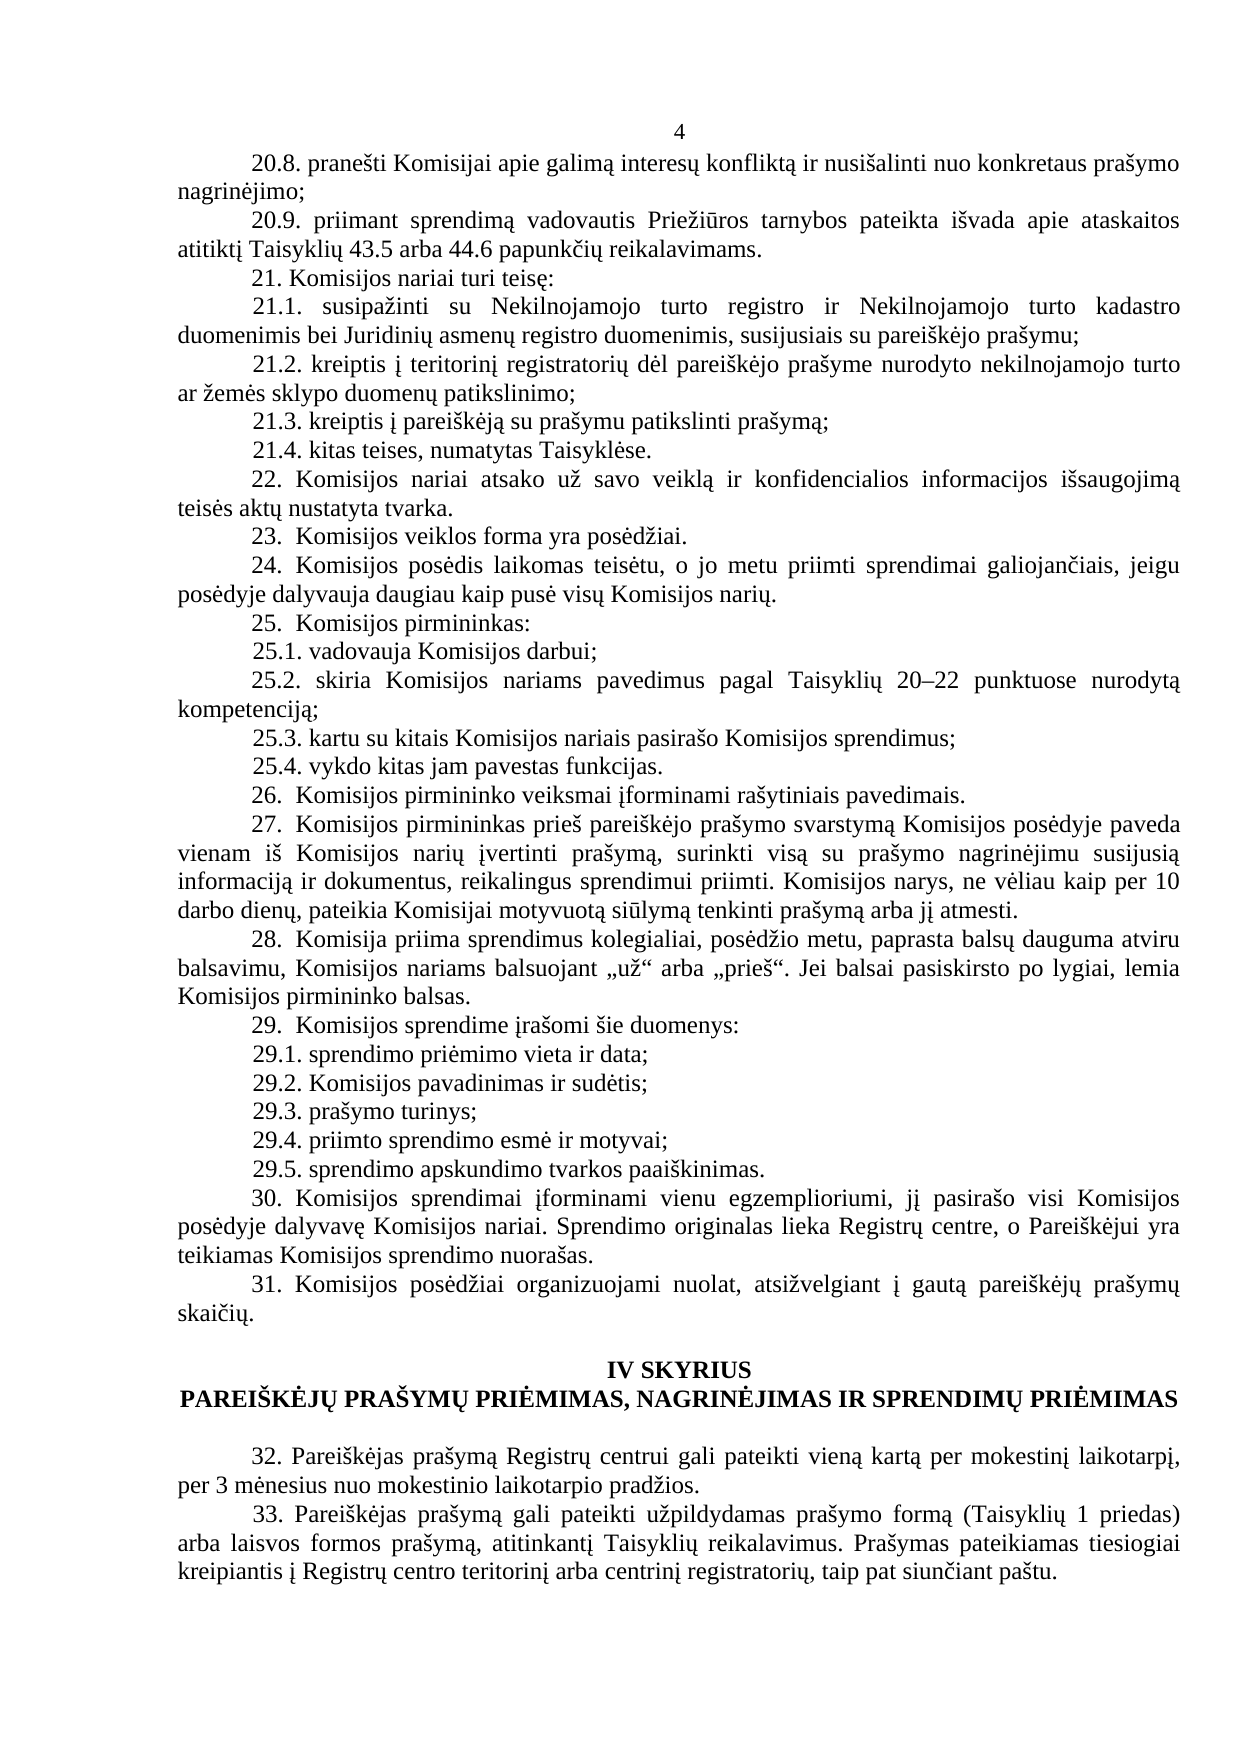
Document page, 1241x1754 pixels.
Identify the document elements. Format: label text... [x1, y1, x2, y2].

text 29.2. Komisijos pavadinimas ir sudėtis; [252, 1068, 1181, 1096]
text 24. Komisijos posėdis laikomas teisėtu, o jo metu priimti sprendimai galiojančiais, jeigu posėdyje dalyvauja daugiau kaip pusė visų Komisijos narių. [177, 550, 1181, 608]
text 25. Komisijos pirmininkas: [177, 608, 1181, 636]
text 31. Komisijos posėdžiai organizuojami nuolat, atsižvelgiant į gautą pareiškėjų prašymų skaičių. [177, 1269, 1181, 1326]
text 29.3. prašymo turinys; [252, 1096, 1181, 1125]
text 21. Komisijos nariai turi teisę: [251, 263, 1181, 291]
text 29. Komisijos sprendime įrašomi šie duomenys: [177, 1010, 1181, 1039]
text 26. Komisijos pirmininko veiksmai įforminami rašytiniais pavedimais. [177, 780, 1181, 809]
text 21.2. kreiptis į teritorinį registratorių dėl pareiškėjo prašyme nurodyto nekilnojamojo turto ar žemės sklypo duomenų patikslinimo; [177, 349, 1181, 406]
text IV SKYRIUS [177, 1355, 1181, 1384]
text 25.4. vykdo kitas jam pavestas funkcijas. [252, 751, 1181, 780]
text 29.5. sprendimo apskundimo tvarkos paaiškinimas. [252, 1154, 1181, 1183]
text 27. Komisijos pirmininkas prieš pareiškėjo prašymo svarstymą Komisijos posėdyje paveda vienam iš Komisijos narių įvertinti prašymą, surinkti visą su prašymo nagrinėjimu susijusią informaciją ir dokumentus, reikalingus sprendimui priimti. Komisijos narys, ne vėliau kaip per 10 darbo dienų, pateikia Komisijai motyvuotą siūlymą tenkinti prašymą arba jį atmesti. [177, 809, 1181, 924]
text 21.3. kreiptis į pareiškėją su prašymu patikslinti prašymą; [177, 406, 1181, 435]
text 30. Komisijos sprendimai įforminami vienu egzemplioriumi, jį pasirašo visi Komisijos posėdyje dalyvavę Komisijos nariai. Sprendimo originalas lieka Registrų centre, o Pareiškėjui yra teikiamas Komisijos sprendimo nuorašas. [177, 1183, 1181, 1269]
text 29.1. sprendimo priėmimo vieta ir data; [252, 1039, 1181, 1068]
text 32. Pareiškėjas prašymą Registrų centrui gali pateikti vieną kartą per mokestinį laikotarpį, per 3 mėnesius nuo mokestinio laikotarpio pradžios. [177, 1441, 1181, 1499]
text 25.3. kartu su kitais Komisijos nariais pasirašo Komisijos sprendimus; [252, 723, 1181, 751]
text PAREIŠKĖJŲ PRAŠYMŲ PRIĖMIMAS, NAGRINĖJIMAS IR SPRENDIMŲ PRIĖMIMAS [177, 1384, 1181, 1413]
text 21.4. kitas teises, numatytas Taisyklėse. [177, 435, 1181, 464]
text 20.8. pranešti Komisijai apie galimą interesų konfliktą ir nusišalinti nuo konkretaus prašymo nagrinėjimo; [177, 148, 1181, 205]
text 20.9. priimant sprendimą vadovautis Priežiūros tarnybos pateikta išvada apie ataskaitos atitiktį Taisyklių 43.5 arba 44.6 papunkčių reikalavimams. [177, 205, 1181, 263]
text 21.1. susipažinti su Nekilnojamojo turto registro ir Nekilnojamojo turto kadastro duomenimis bei Juridinių asmenų registro duomenimis, susijusiais su pareiškėjo prašymu; [177, 291, 1181, 349]
text 25.2. skiria Komisijos nariams pavedimus pagal Taisyklių 20–22 punktuose nurodytą kompetenciją; [177, 665, 1181, 723]
text 28. Komisija priima sprendimus kolegialiai, posėdžio metu, paprasta balsų dauguma atviru balsavimu, Komisijos nariams balsuojant „už“ arba „prieš“. Jei balsai pasiskirsto po lygiai, lemia Komisijos pirmininko balsas. [177, 924, 1181, 1010]
text 23. Komisijos veiklos forma yra posėdžiai. [177, 521, 1181, 550]
text 29.4. priimto sprendimo esmė ir motyvai; [252, 1125, 1181, 1154]
text 25.1. vadovauja Komisijos darbui; [252, 636, 1181, 665]
text 22. Komisijos nariai atsako už savo veiklą ir konfidencialios informacijos išsaugojimą teisės aktų nustatyta tvarka. [177, 464, 1181, 521]
text 33. Pareiškėjas prašymą gali pateikti užpildydamas prašymo formą (Taisyklių 1 priedas) arba laisvos formos prašymą, atitinkantį Taisyklių reikalavimus. Prašymas pateikiamas tiesiogiai kreipiantis į Registrų centro teritorinį arba centrinį registratorių, taip pat siunčiant paštu. [177, 1499, 1181, 1585]
